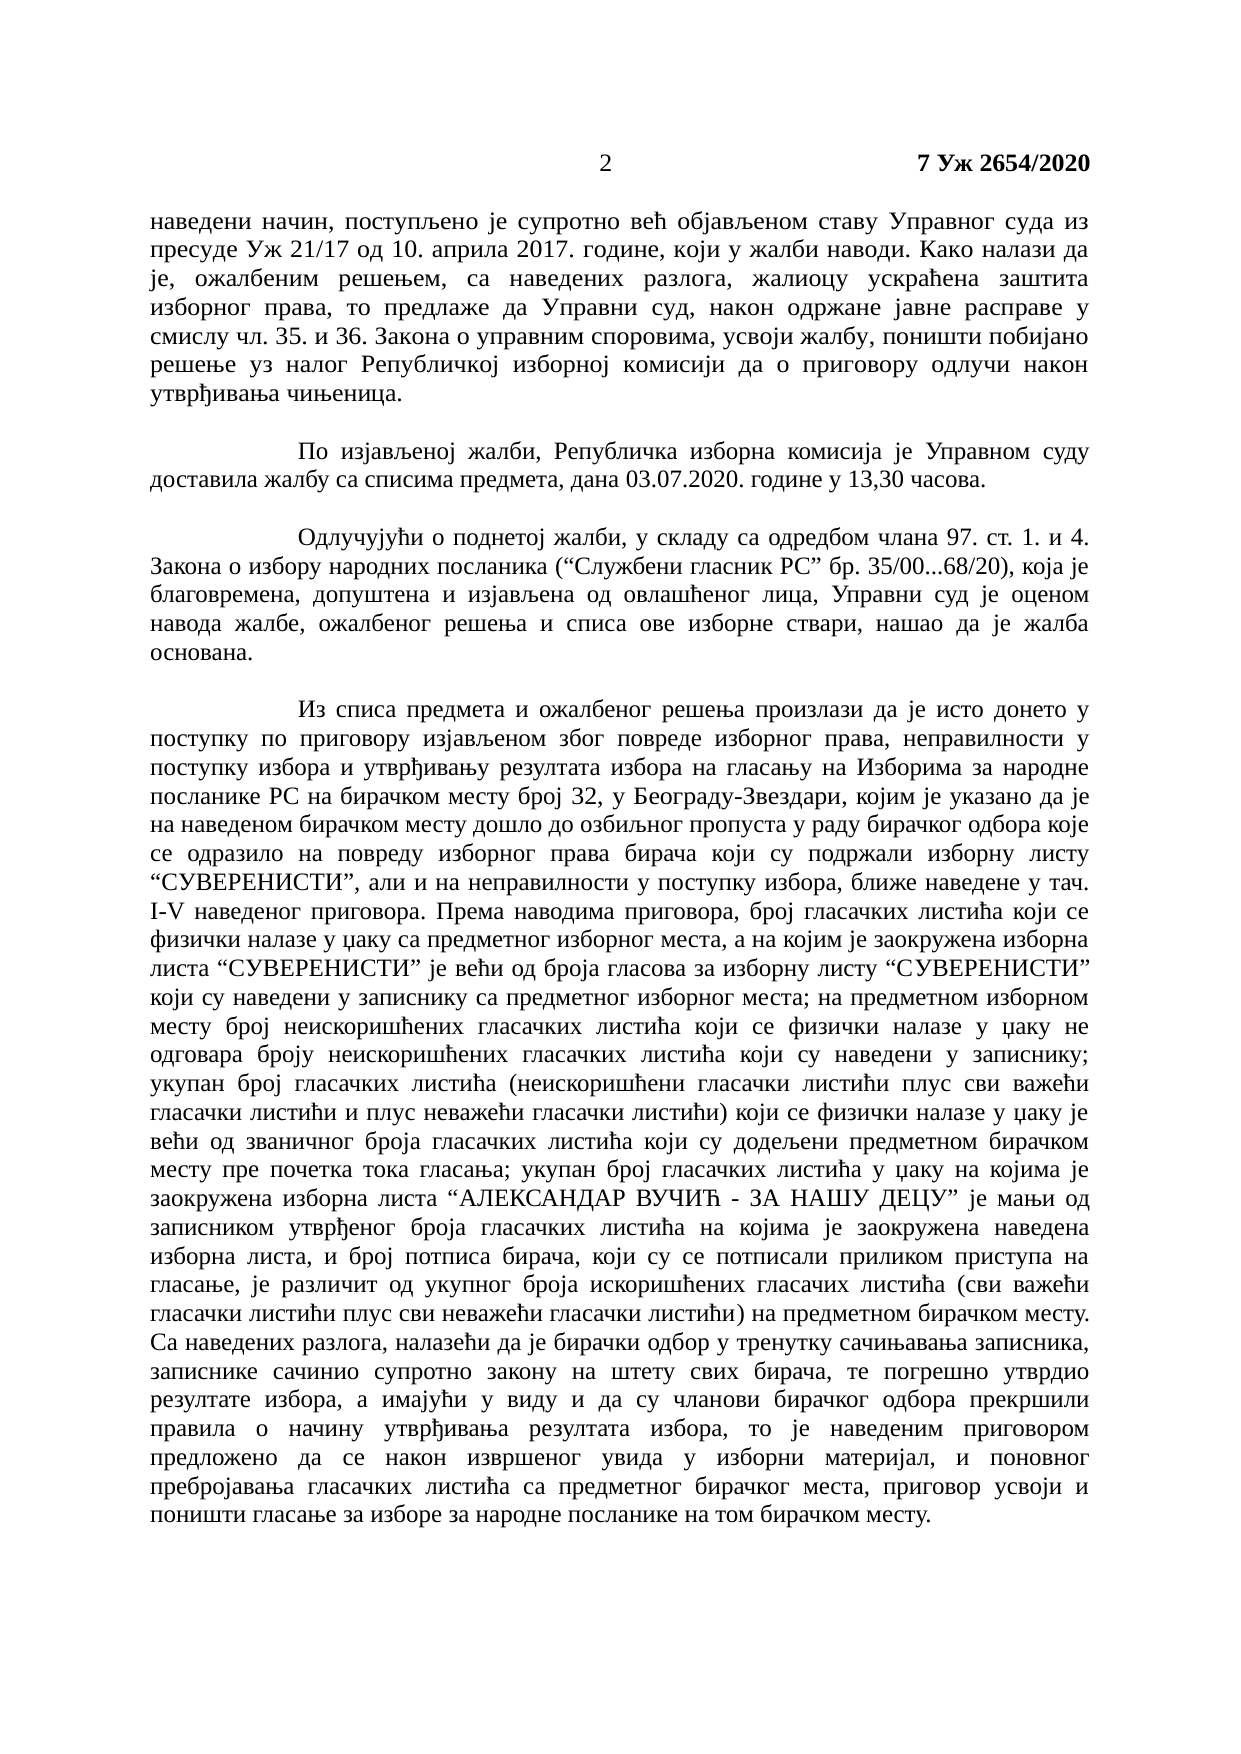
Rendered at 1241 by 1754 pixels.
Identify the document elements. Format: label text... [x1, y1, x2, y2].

text По изјављеној жалби, Републичка изборна комисија је Управном суду доставила жалбу са списима предмета, дана 03.07.2020. године у 13,30 часова. [150, 436, 1090, 493]
text Из списа предмета и ожалбеног решења произлази да је исто донето у поступку по приговору изјављеном због повреде изборног права, неправилности у поступку избора и утврђивању резултата избора на гласању на Изборима за народне посланике РС на бирачком месту број 32, у Београду-Звездари, којим је указано да је на наведеном бирачком месту дошло до озбиљног пропуста у раду бирачког одбора које се одразило на повреду изборног права бирача који су подржали изборну листу “СУВЕРЕНИСТИ”, али и на неправилности у поступку избора, ближе наведене у тач. I-V наведеног приговора. Према наводима приговора, број гласачких листића који се физички налазе у џаку са предметног изборног места, а на којим је заокружена изборна листа “СУВЕРЕНИСТИ” је већи од броја гласова за изборну листу “СУВЕРЕНИСТИ” који су наведени у записнику са предметног изборног места; на предметном изборном месту број неискоришћених гласачких листића који се физички налазе у џаку не одговара броју неискоришћених гласачких листића који су наведени у записнику; укупан број гласачких листића (неискоришћени гласачки листићи плус сви важећи гласачки листићи и плус неважећи гласачки листићи) који се физички налазе у џаку је већи од званичног броја гласачких листића који су додељени предметном бирачком месту пре почетка тока гласања; укупан број гласачких листића у џаку на којима је заокружена изборна листа “АЛЕКСАНДАР ВУЧИЋ - ЗА НАШУ ДЕЦУ” је мањи од записником утврђеног броја гласачких листића на којима је заокружена наведена изборна листа, и број потписа бирача, који су се потписали приликом приступа на гласање, је различит од укупног броја искоришћених гласачих листића (сви важећи гласачки листићи плус сви неважећи гласачки листићи) на предметном бирачком месту. Са наведених разлога, налазећи да је бирачки одбор у тренутку сачињавања записника, записнике сачинио супротно закону на штету свих бирача, те погрешно утврдио резултате избора, а имајући у виду и да су чланови бирачког одбора прекршили правила о начину утврђивања резултата избора, то је наведеним приговором предложено да се након извршеног увида у изборни материјал, и поновног пребројавања гласачких листића са предметног бирачког места, приговор усвоји и поништи гласање за изборе за народне посланике на том бирачком месту. [150, 694, 1090, 1528]
text наведени начин, поступљено је супротно већ објављеном ставу Управног суда из пресуде Уж 21/17 од 10. априла 2017. године, који у жалби наводи. Како налази да је, ожалбеним решењем, са наведених разлога, жалиоцу ускраћена заштита изборног права, то предлаже да Управни суд, након одржане јавне расправе у смислу чл. 35. и 36. Закона о управним споровима, усвоји жалбу, поништи побијано решење уз налог Републичкој изборној комисији да о приговору одлучи након утврђивања чињеница. [150, 206, 1090, 407]
text Одлучујући о поднетој жалби, у складу са одредбом члана 97. ст. 1. и 4. Закона о избору народних посланика (“Службени гласник РС” бр. 35/00...68/20), која је благовремена, допуштена и изјављена од овлашћеног лица, Управни суд је оценом навода жалбе, ожалбеног решења и списа ове изборне ствари, нашао да је жалба основана. [150, 522, 1090, 666]
